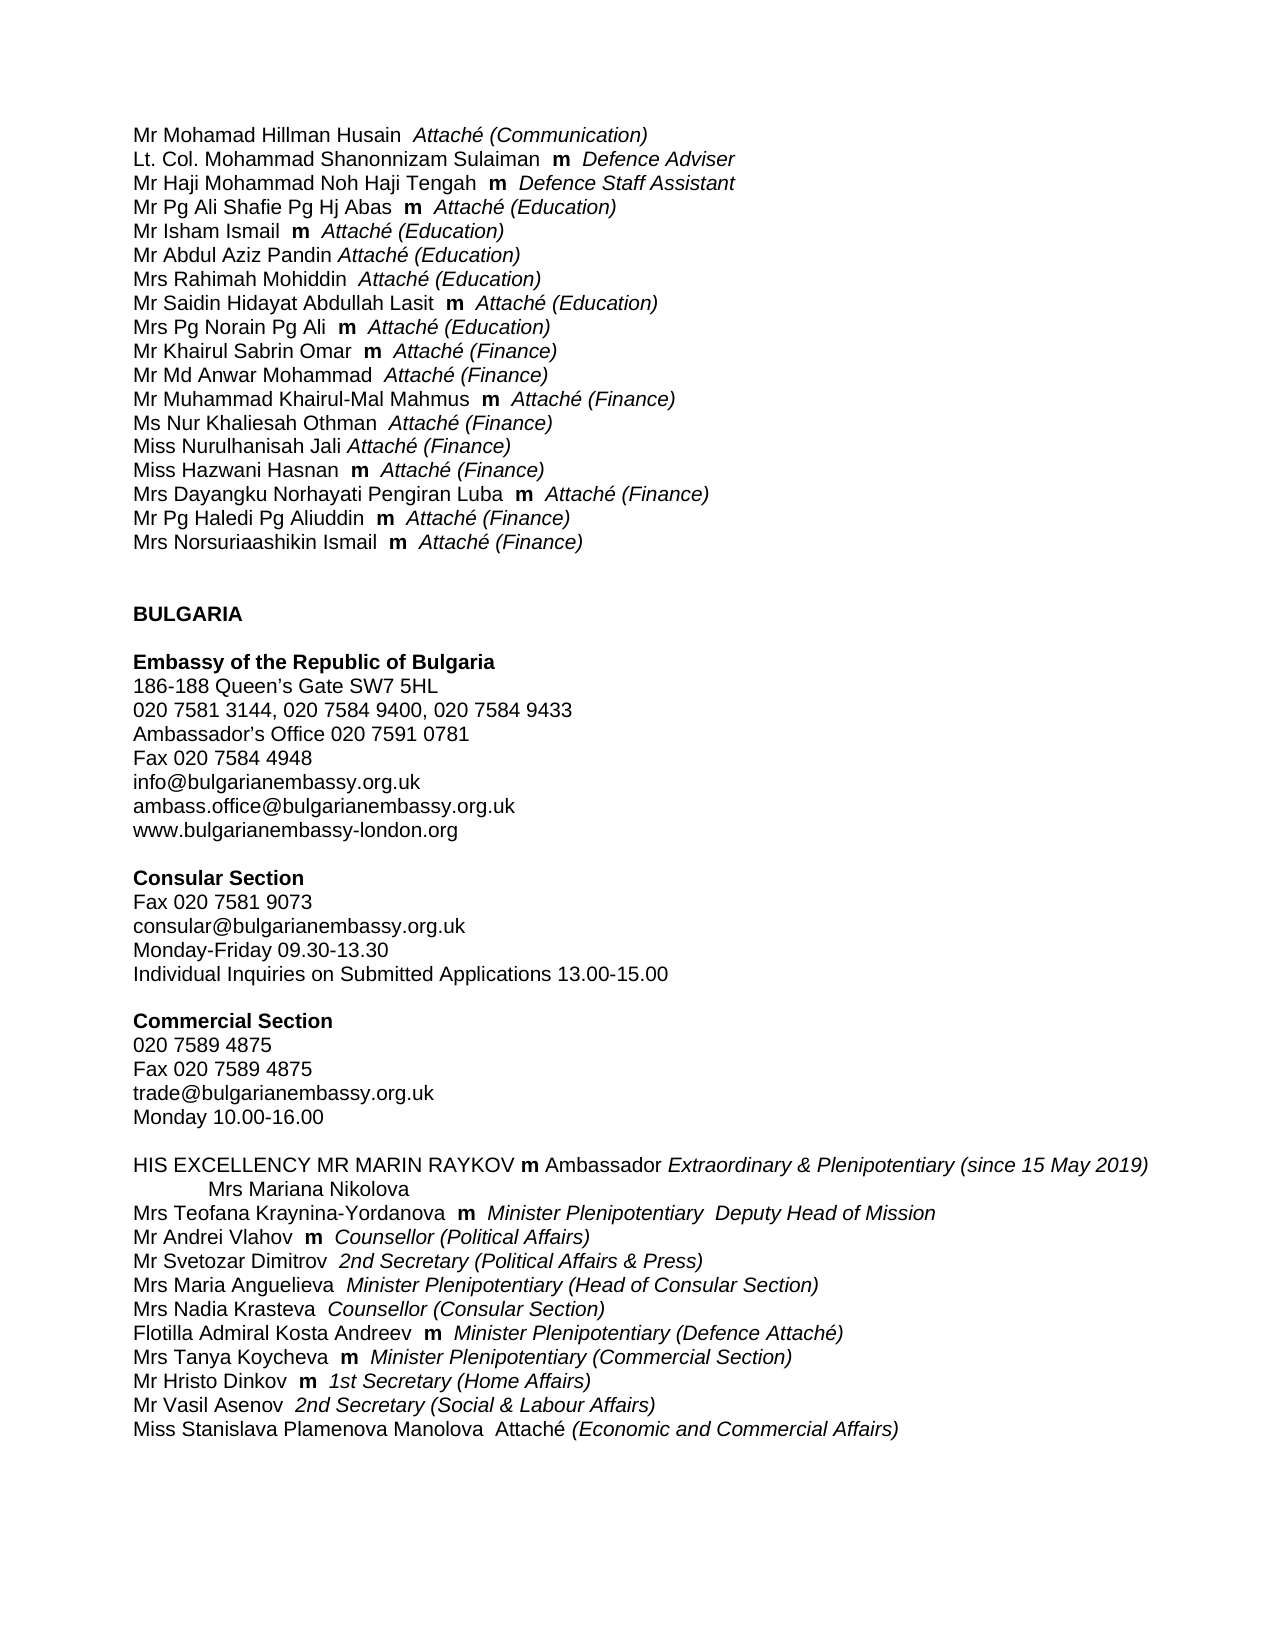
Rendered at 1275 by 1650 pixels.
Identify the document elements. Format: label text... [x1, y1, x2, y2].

subtitle Embassy of the Republic of Bulgaria [133, 650, 1181, 674]
text Mr Haji Mohammad Noh Haji Tengah m Defence Staff Assistant [133, 171, 1181, 195]
text Mr Md Anwar Mohammad Attaché (Finance) [133, 362, 1181, 386]
text consular@bulgarianembassy.org.uk [133, 913, 1181, 937]
text Mrs Norsuriaashikin Ismail m Attaché (Finance) [133, 530, 1181, 554]
text 020 7581 3144, 020 7584 9400, 020 7584 9433 [133, 698, 1181, 722]
text Mr Isham Ismail m Attaché (Education) [133, 219, 1181, 243]
text Mr Abdul Aziz Pandin Attaché (Education) [133, 243, 1181, 267]
subtitle Commercial Section [133, 1009, 1181, 1033]
text Mr Khairul Sabrin Omar m Attaché (Finance) [133, 338, 1181, 362]
text Mr Muhammad Khairul-Mal Mahmus m Attaché (Finance) [133, 386, 1181, 410]
text Flotilla Admiral Kosta Andreev m Minister Plenipotentiary (Defence Attaché) [133, 1321, 1181, 1345]
text www.bulgarianembassy-london.org [133, 818, 1181, 842]
text info@bulgarianembassy.org.uk [133, 770, 1181, 794]
text Mr Saidin Hidayat Abdullah Lasit m Attaché (Education) [133, 291, 1181, 314]
text BULGARIA [133, 602, 1181, 626]
text trade@bulgarianembassy.org.uk [133, 1081, 1181, 1105]
text Monday 10.00-16.00 [133, 1105, 1181, 1129]
text Mr Svetozar Dimitrov 2nd Secretary (Political Affairs & Press) [133, 1249, 1181, 1273]
text 186-188 Queen’s Gate SW7 5HL [133, 674, 1181, 698]
text Miss Hazwani Hasnan m Attaché (Finance) [133, 458, 1181, 482]
text Mr Pg Ali Shafie Pg Hj Abas m Attaché (Education) [133, 195, 1181, 219]
text Ms Nur Khaliesah Othman Attaché (Finance) [133, 410, 1181, 434]
text HIS EXCELLENCY MR MARIN RAYKOV m Ambassador Extraordinary & Plenipotentiary (since 15 May 2019) [133, 1153, 1181, 1177]
text Individual Inquiries on Submitted Applications 13.00-15.00 [133, 961, 1181, 985]
text Mr Hristo Dinkov m 1st Secretary (Home Affairs) [133, 1369, 1181, 1393]
text Mr Andrei Vlahov m Counsellor (Political Affairs) [133, 1225, 1181, 1249]
text Mrs Maria Anguelieva Minister Plenipotentiary (Head of Consular Section) [133, 1273, 1181, 1297]
text Mrs Teofana Kraynina-Yordanova m Minister Plenipotentiary Deputy Head of Mission [133, 1201, 1181, 1225]
text Mr Mohamad Hillman Husain Attaché (Communication) [133, 123, 1181, 147]
text Fax 020 7589 4875 [133, 1057, 1181, 1081]
text Mrs Dayangku Norhayati Pengiran Luba m Attaché (Finance) [133, 482, 1181, 506]
text Lt. Col. Mohammad Shanonnizam Sulaiman m Defence Adviser [133, 147, 1181, 171]
subtitle Consular Section [133, 866, 1181, 889]
text 020 7589 4875 [133, 1033, 1181, 1057]
text Mrs Rahimah Mohiddin Attaché (Education) [133, 267, 1181, 291]
text Mrs Tanya Koycheva m Minister Plenipotentiary (Commercial Section) [133, 1345, 1181, 1369]
text Monday-Friday 09.30-13.30 [133, 937, 1181, 961]
text Miss Nurulhanisah Jali Attaché (Finance) [133, 434, 1181, 458]
text Fax 020 7584 4948 [133, 746, 1181, 770]
text Miss Stanislava Plamenova Manolova Attaché (Economic and Commercial Affairs) [133, 1417, 1181, 1441]
text Mrs Mariana Nikolova [133, 1177, 1181, 1201]
text Mrs Pg Norain Pg Ali m Attaché (Education) [133, 314, 1181, 338]
text Mrs Nadia Krasteva Counsellor (Consular Section) [133, 1297, 1181, 1321]
text Ambassador’s Office 020 7591 0781 [133, 722, 1181, 746]
text Mr Vasil Asenov 2nd Secretary (Social & Labour Affairs) [133, 1393, 1181, 1417]
text ambass.office@bulgarianembassy.org.uk [133, 794, 1181, 818]
text Fax 020 7581 9073 [133, 889, 1181, 913]
text Mr Pg Haledi Pg Aliuddin m Attaché (Finance) [133, 506, 1181, 530]
